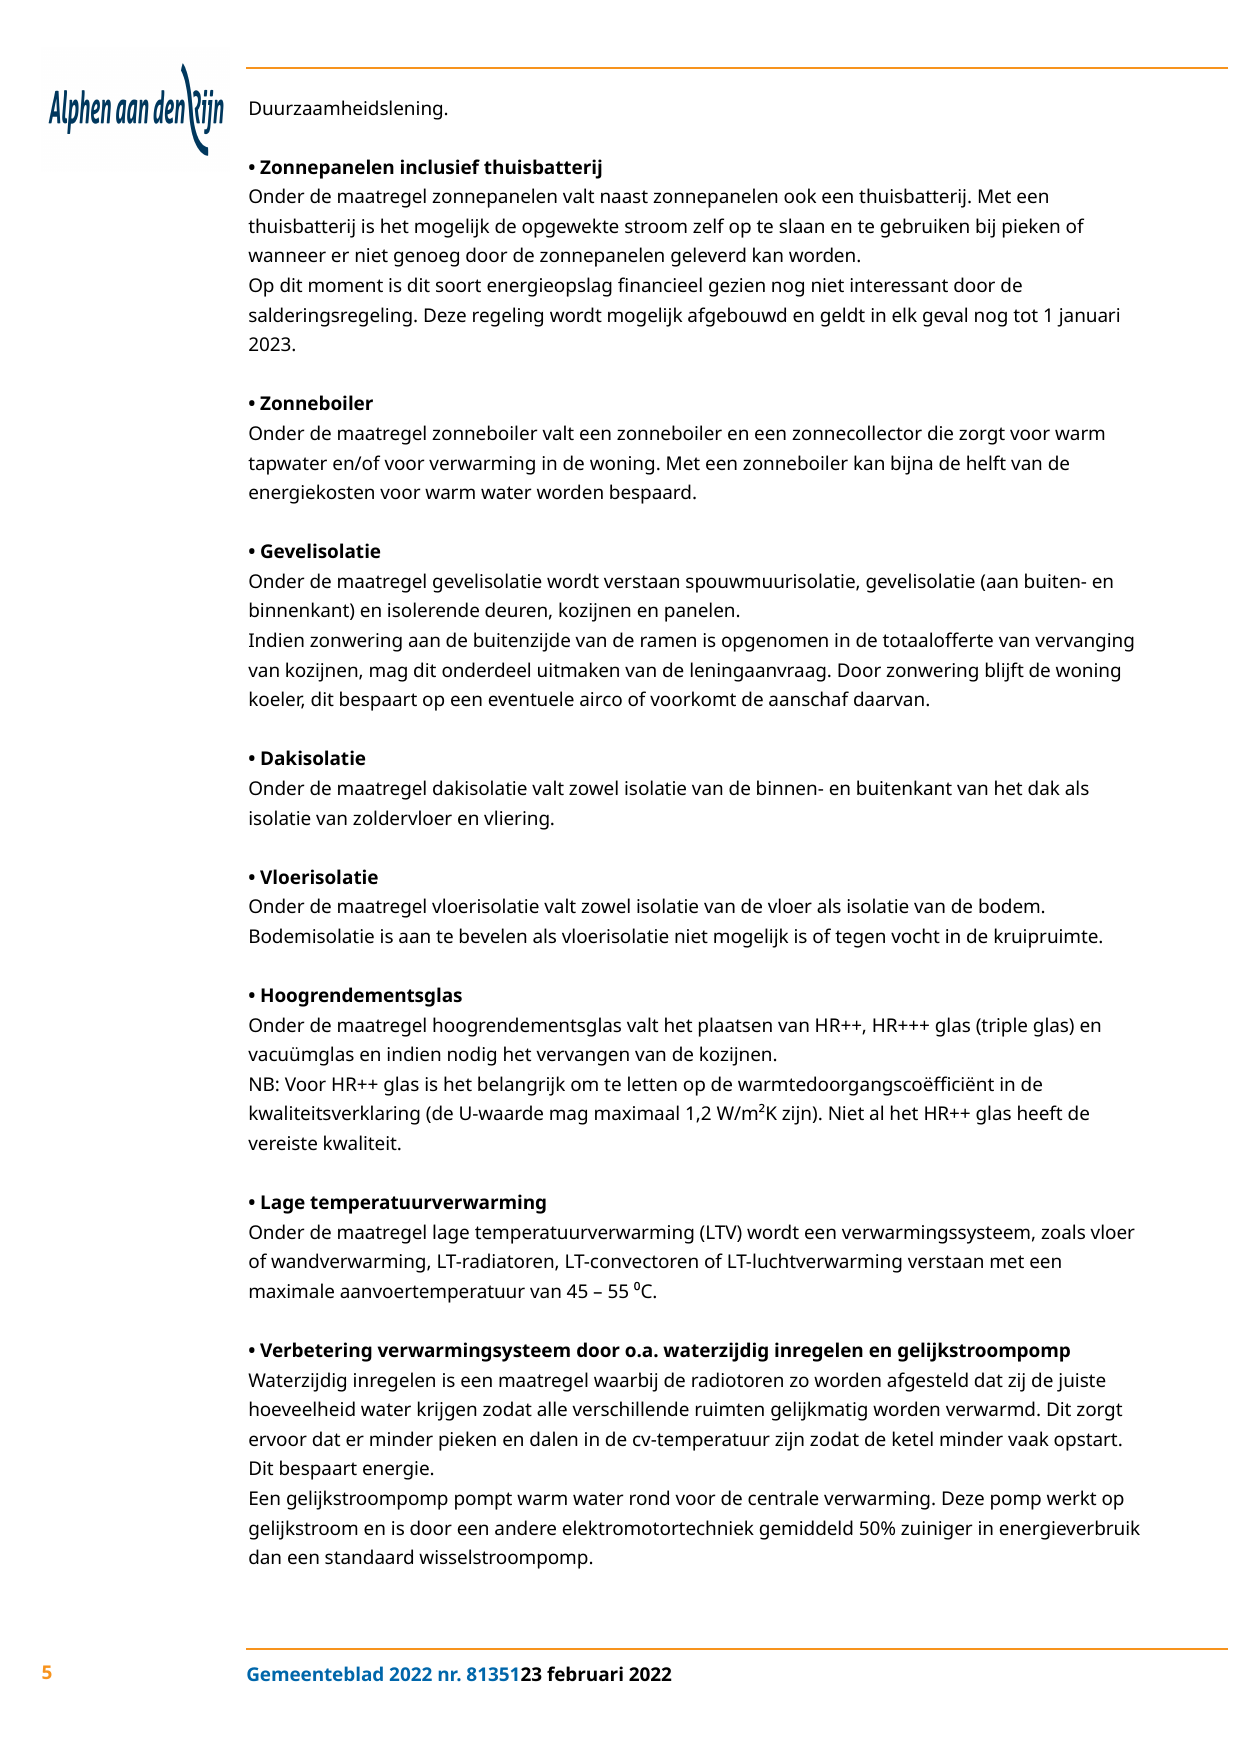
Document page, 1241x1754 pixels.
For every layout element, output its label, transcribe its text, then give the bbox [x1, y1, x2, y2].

picture [41, 47, 231, 172]
text • Zonneboiler [248, 391, 1152, 416]
text • Vloerisolatie [248, 864, 1152, 890]
text • Dakisolatie [248, 746, 1152, 771]
text Indien zonwering aan de buitenzijde van de ramen is opgenomen in de totaalofferte van vervanging van kozijnen, mag dit onderdeel uitmaken van de leningaanvraag. Door zonwering blijft de woning koeler, dit bespaart op een eventuele airco of voorkomt de aanschaf daarvan. [248, 627, 1152, 712]
text Onder de maatregel dakisolatie valt zowel isolatie van de binnen- en buitenkant van het dak als isolatie van zoldervloer en vliering. [248, 775, 1152, 831]
text Onder de maatregel hoogrendementsglas valt het plaatsen van HR++, HR+++ glas (triple glas) en vacuümglas en indien nodig het vervangen van de kozijnen. [248, 1012, 1152, 1067]
text Onder de maatregel vloerisolatie valt zowel isolatie van de vloer als isolatie van de bodem. Bodemisolatie is aan te bevelen als vloerisolatie niet mogelijk is of tegen vocht in de kruipruimte. [248, 893, 1152, 949]
text Duurzaamheidslening. [248, 95, 1152, 121]
text Op dit moment is dit soort energieopslag financieel gezien nog niet interessant door de salderingsregeling. Deze regeling wordt mogelijk afgebouwd en geldt in elk geval nog tot 1 januari 2023. [248, 272, 1152, 357]
text Onder de maatregel lage temperatuurverwarming (LTV) wordt een verwarmingssysteem, zoals vloer of wandverwarming, LT-radiatoren, LT-convectoren of LT-luchtverwarming verstaan met een maximale aanvoertemperatuur van 45 – 55 ⁰C. [248, 1219, 1152, 1304]
text Onder de maatregel gevelisolatie wordt verstaan spouwmuurisolatie, gevelisolatie (aan buiten- en binnenkant) en isolerende deuren, kozijnen en panelen. [248, 568, 1152, 623]
text • Hoogrendementsglas [248, 982, 1152, 1008]
text NB: Voor HR++ glas is het belangrijk om te letten op de warmtedoorgangscoëfficiënt in de kwaliteitsverklaring (de U-waarde mag maximaal 1,2 W/m²K zijn). Niet al het HR++ glas heeft de vereiste kwaliteit. [248, 1071, 1152, 1156]
text Waterzijdig inregelen is een maatregel waarbij de radiotoren zo worden afgesteld dat zij de juiste hoeveelheid water krijgen zodat alle verschillende ruimten gelijkmatig worden verwarmd. Dit zorgt ervoor dat er minder pieken en dalen in de cv-temperatuur zijn zodat de ketel minder vaak opstart. Dit bespaart energie. [248, 1367, 1152, 1481]
text • Zonnepanelen inclusief thuisbatterij [248, 154, 1152, 180]
text Onder de maatregel zonneboiler valt een zonneboiler en een zonnecollector die zorgt voor warm tapwater en/of voor verwarming in de woning. Met een zonneboiler kan bijna de helft van de energiekosten voor warm water worden bespaard. [248, 420, 1152, 505]
text • Gevelisolatie [248, 538, 1152, 564]
text • Verbetering verwarmingsysteem door o.a. waterzijdig inregelen en gelijkstroompomp [248, 1337, 1152, 1363]
text Onder de maatregel zonnepanelen valt naast zonnepanelen ook een thuisbatterij. Met een thuisbatterij is het mogelijk de opgewekte stroom zelf op te slaan en te gebruiken bij pieken of wanneer er niet genoeg door de zonnepanelen geleverd kan worden. [248, 183, 1152, 268]
text Een gelijkstroompomp pompt warm water rond voor de centrale verwarming. Deze pomp werkt op gelijkstroom en is door een andere elektromotortechniek gemiddeld 50% zuiniger in energieverbruik dan een standaard wisselstroompomp. [248, 1485, 1152, 1570]
text • Lage temperatuurverwarming [248, 1189, 1152, 1215]
